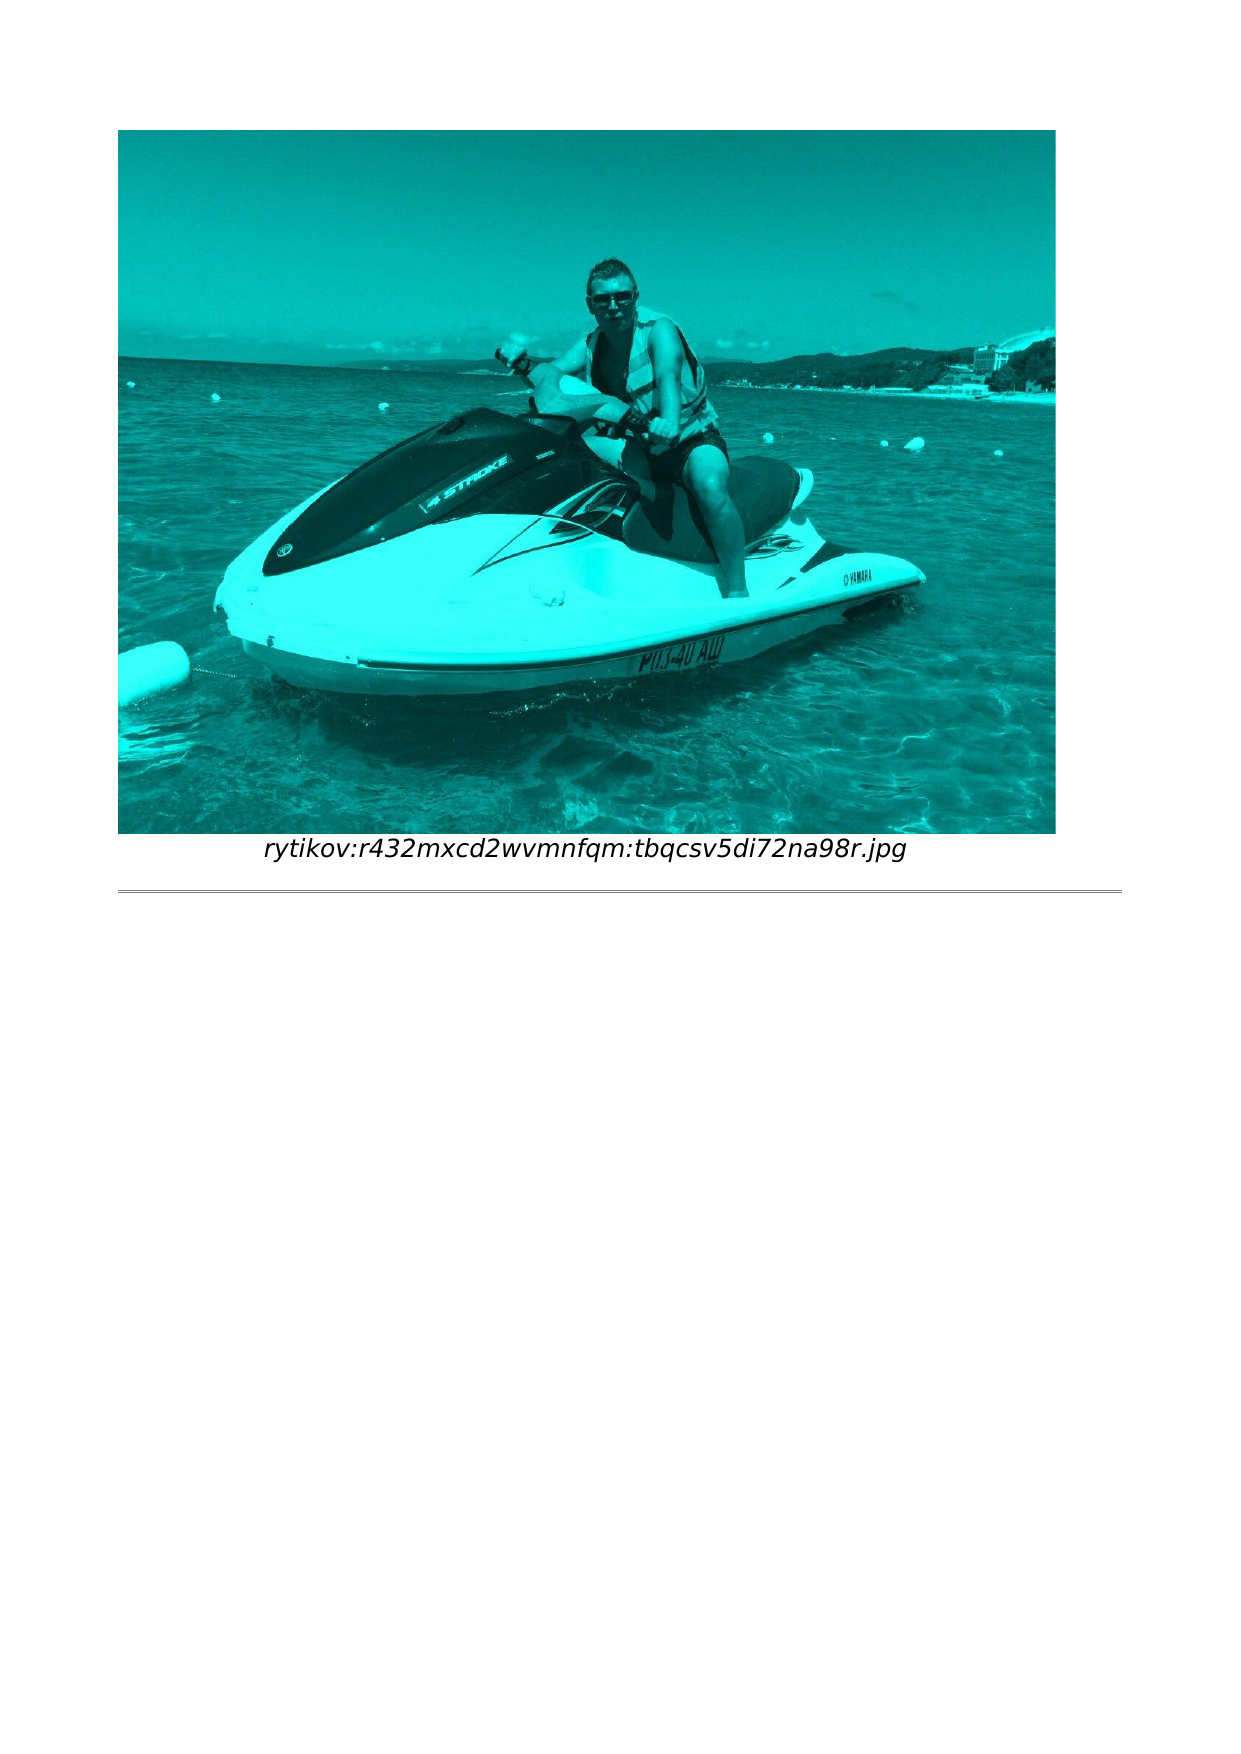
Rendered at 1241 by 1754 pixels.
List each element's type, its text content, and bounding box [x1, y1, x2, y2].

text rytikov:r432mxcd2wvmnfqm:tbqcsv5di72na98r.jpg [118, 834, 1056, 863]
picture [118, 130, 1056, 834]
